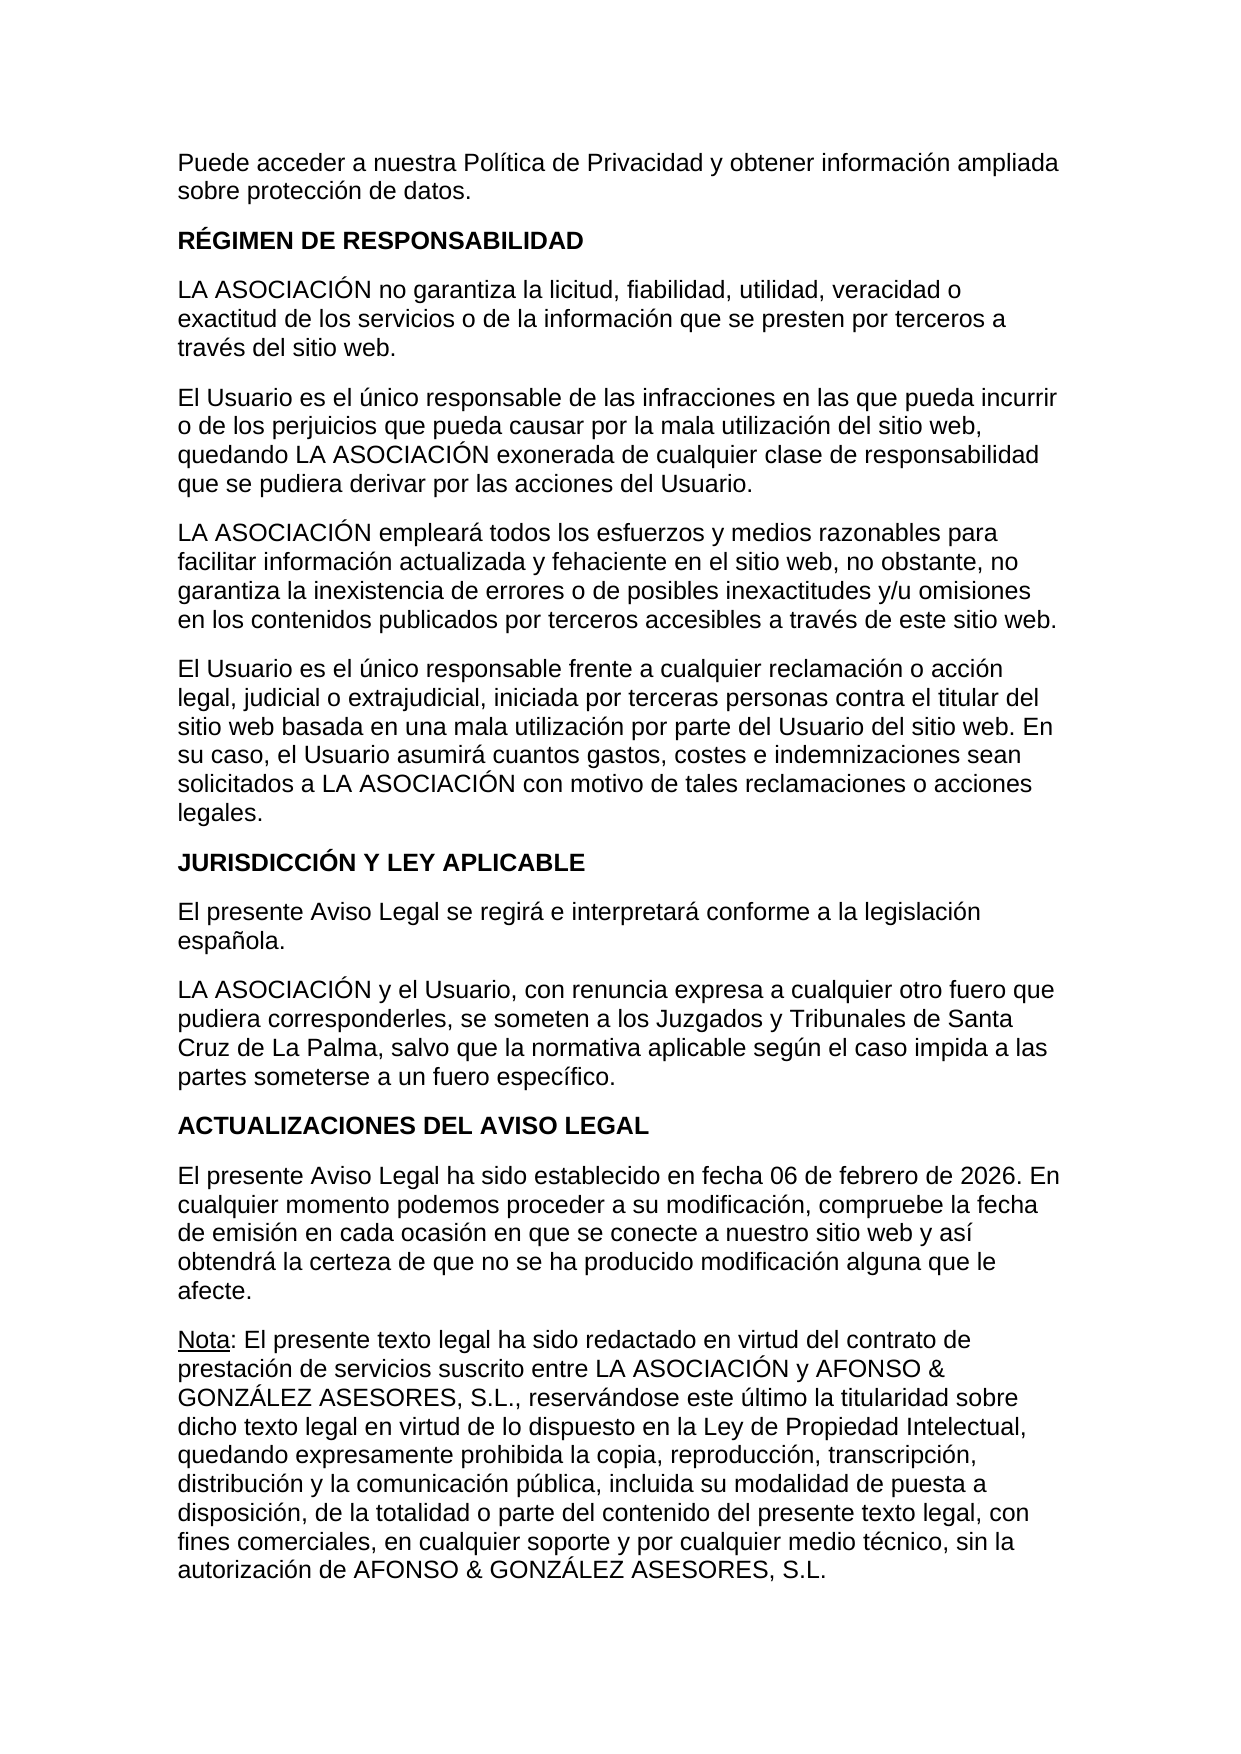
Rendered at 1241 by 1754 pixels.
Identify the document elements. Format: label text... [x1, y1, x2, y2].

text Puede acceder a nuestra Política de Privacidad y obtener información ampliada sobre protección de datos. [177, 148, 1063, 205]
text El Usuario es el único responsable de las infracciones en las que pueda incurrir o de los perjuicios que pueda causar por la mala utilización del sitio web, quedando LA ASOCIACIÓN exonerada de cualquier clase de responsabilidad que se pudiera derivar por las acciones del Usuario. [177, 383, 1063, 498]
text El presente Aviso Legal se regirá e interpretará conforme a la legislación española. [177, 897, 1063, 955]
text RÉGIMEN DE RESPONSABILIDAD [177, 226, 1063, 255]
text LA ASOCIACIÓN no garantiza la licitud, fiabilidad, utilidad, veracidad o exactitud de los servicios o de la información que se presten por terceros a través del sitio web. [177, 276, 1063, 362]
text JURISDICCIÓN Y LEY APLICABLE [177, 848, 1063, 876]
text LA ASOCIACIÓN y el Usuario, con renuncia expresa a cualquier otro fuero que pudiera corresponderles, se someten a los Juzgados y Tribunales de Santa Cruz de La Palma, salvo que la normativa aplicable según el caso impida a las partes someterse a un fuero específico. [177, 976, 1063, 1091]
text LA ASOCIACIÓN empleará todos los esfuerzos y medios razonables para facilitar información actualizada y fehaciente en el sitio web, no obstante, no garantiza la inexistencia de errores o de posibles inexactitudes y/u omisiones en los contenidos publicados por terceros accesibles a través de este sitio web. [177, 518, 1063, 633]
text Nota: El presente texto legal ha sido redactado en virtud del contrato de prestación de servicios suscrito entre LA ASOCIACIÓN y AFONSO & GONZÁLEZ ASESORES, S.L., reservándose este último la titularidad sobre dicho texto legal en virtud de lo dispuesto en la Ley de Propiedad Intelectual, quedando expresamente prohibida la copia, reproducción, transcripción, distribución y la comunicación pública, incluida su modalidad de puesta a disposición, de la totalidad o parte del contenido del presente texto legal, con fines comerciales, en cualquier soporte y por cualquier medio técnico, sin la autorización de AFONSO & GONZÁLEZ ASESORES, S.L. [177, 1326, 1063, 1584]
text El Usuario es el único responsable frente a cualquier reclamación o acción legal, judicial o extrajudicial, iniciada por terceras personas contra el titular del sitio web basada en una mala utilización por parte del Usuario del sitio web. En su caso, el Usuario asumirá cuantos gastos, costes e indemnizaciones sean solicitados a LA ASOCIACIÓN con motivo de tales reclamaciones o acciones legales. [177, 654, 1063, 827]
text ACTUALIZACIONES DEL AVISO LEGAL [177, 1111, 1063, 1140]
text El presente Aviso Legal ha sido establecido en fecha 06 de febrero de 2026. En cualquier momento podemos proceder a su modificación, compruebe la fecha de emisión en cada ocasión en que se conecte a nuestro sitio web y así obtendrá la certeza de que no se ha producido modificación alguna que le afecte. [177, 1161, 1063, 1305]
